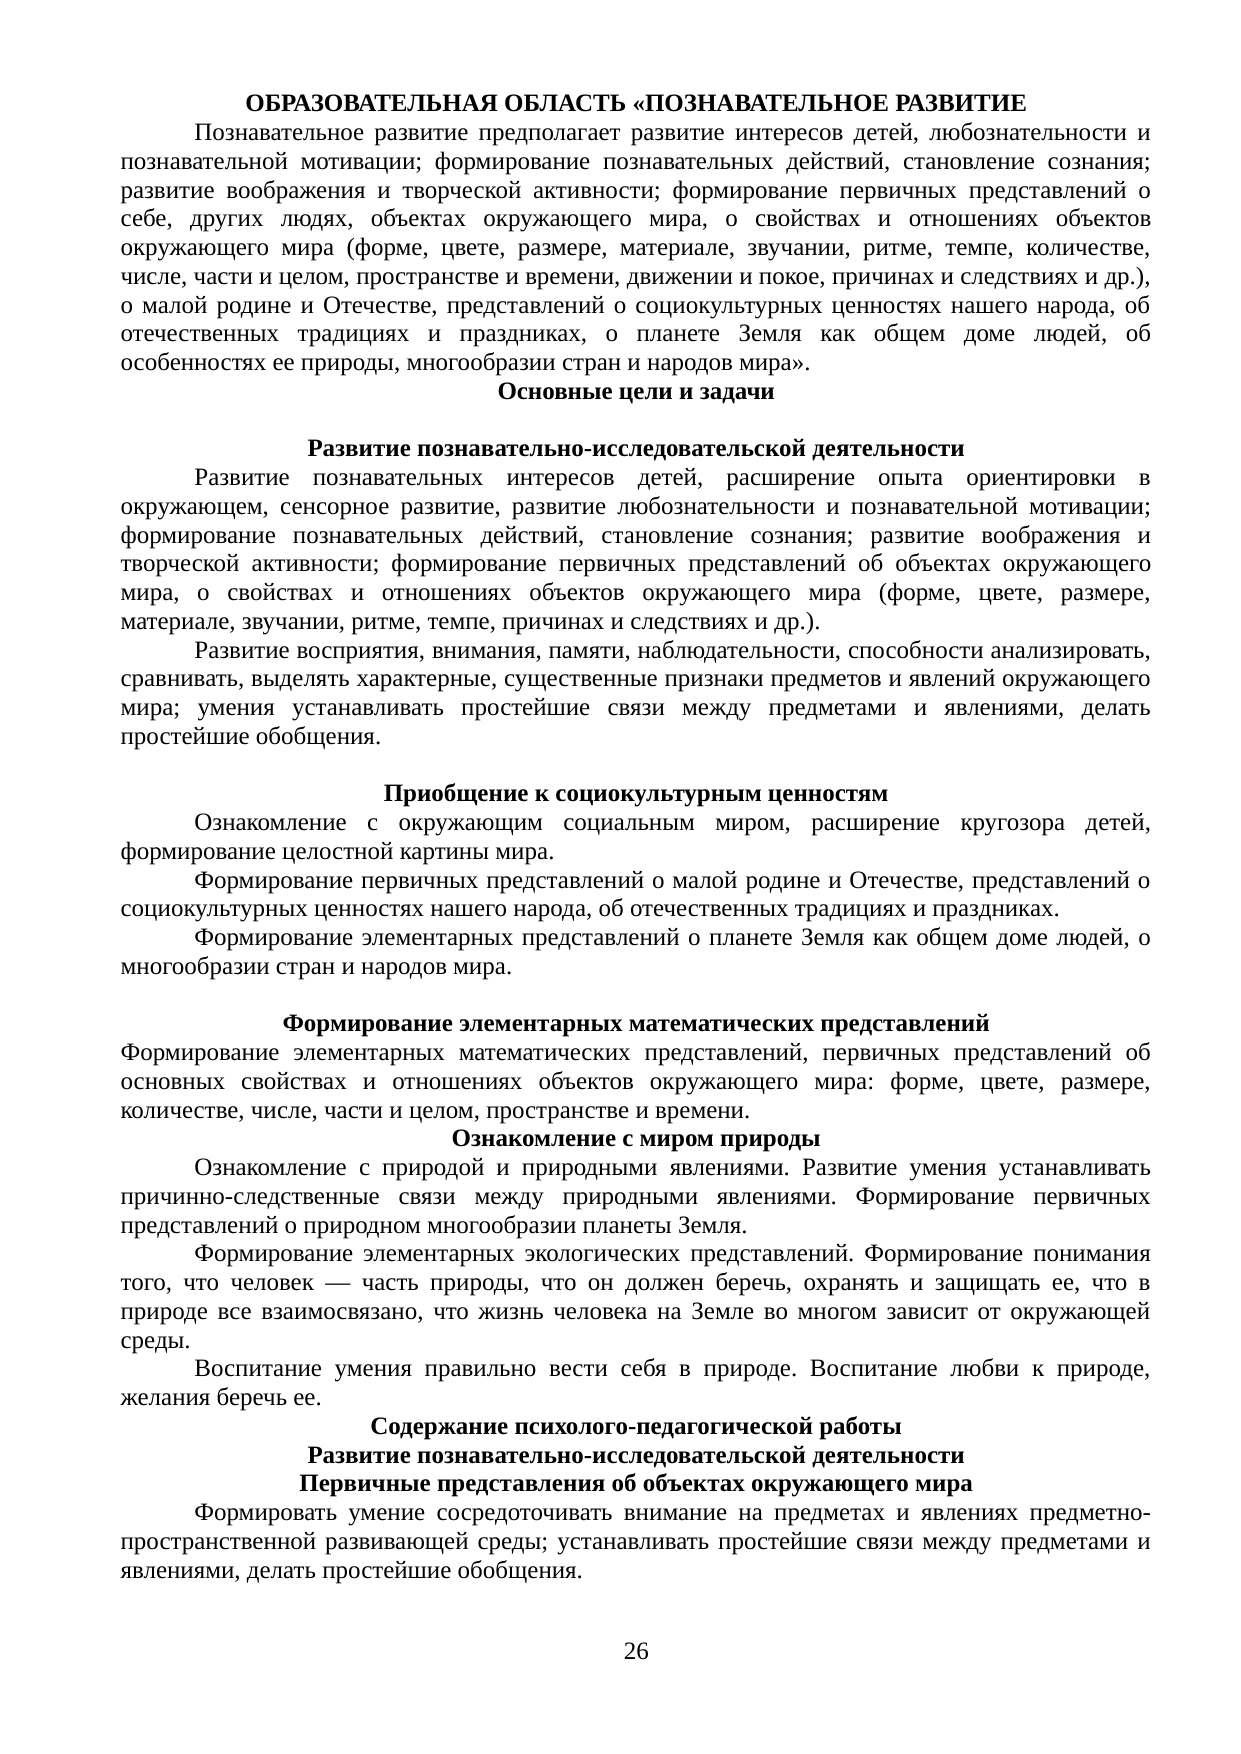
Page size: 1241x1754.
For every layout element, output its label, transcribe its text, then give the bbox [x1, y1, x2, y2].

text Формирование элементарных представлений о планете Земля как общем доме людей, о многообразии стран и народов мира. [120, 922, 1152, 980]
text Первичные представления об объектах окружающего мира [120, 1468, 1152, 1497]
text Развитие познавательных интересов детей, расширение опыта ориентировки в окружающем, сенсорное развитие, развитие любознательности и познавательной мотивации; формирование познавательных действий, становление сознания; развитие воображения и творческой активности; формирование первичных представлений об объектах окружающего мира, о свойствах и отношениях объектов окружающего мира (форме, цвете, размере, материале, звучании, ритме, темпе, причинах и следствиях и др.). [120, 462, 1152, 635]
text Основные цели и задачи [120, 376, 1152, 405]
text Воспитание умения правильно вести себя в природе. Воспитание любви к природе, желания беречь ее. [120, 1353, 1152, 1411]
text Формировать умение сосредоточивать внимание на предметах и явлениях предметно-пространственной развивающей среды; устанавливать простейшие связи между предметами и явлениями, делать простейшие обобщения. [120, 1497, 1152, 1583]
text Формирование элементарных математических представлений, первичных представлений об основных свойствах и отношениях объектов окружающего мира: форме, цвете, размере, количестве, числе, части и целом, пространстве и времени. [120, 1037, 1152, 1123]
text Содержание психолого-педагогической работы [120, 1411, 1152, 1440]
text Приобщение к социокультурным ценностям [120, 778, 1152, 807]
text Развитие восприятия, внимания, памяти, наблюдательности, способности анализировать, сравнивать, выделять характерные, существенные признаки предметов и явлений окружающего мира; умения устанавливать простейшие связи между предметами и явлениями, делать простейшие обобщения. [120, 635, 1152, 750]
text Формирование первичных представлений о малой родине и Отечестве, представлений о социокультурных ценностях нашего народа, об отечественных традициях и праздниках. [120, 865, 1152, 922]
text Ознакомление с миром природы [120, 1123, 1152, 1152]
text Развитие познавательно-исследовательской деятельности [120, 1440, 1152, 1468]
text Развитие познавательно-исследовательской деятельности [120, 433, 1152, 462]
text Ознакомление с природой и природными явлениями. Развитие умения устанавливать причинно-следственные связи между природными явлениями. Формирование первичных представлений о природном многообразии планеты Земля. [120, 1152, 1152, 1238]
text Ознакомление с окружающим социальным миром, расширение кругозора детей, формирование целостной картины мира. [120, 807, 1152, 865]
text Познавательное развитие предполагает развитие интересов детей, любознательности и познавательной мотивации; формирование познавательных действий, становление сознания; развитие воображения и творческой активности; формирование первичных представлений о себе, других людях, объектах окружающего мира, о свойствах и отношениях объектов окружающего мира (форме, цвете, размере, материале, звучании, ритме, темпе, количестве, числе, части и целом, пространстве и времени, движении и покое, причинах и следствиях и др.), о малой родине и Отечестве, представлений о социокультурных ценностях нашего народа, об отечественных традициях и праздниках, о планете Земля как общем доме людей, об особенностях ее природы, многообразии стран и народов мира». [120, 117, 1152, 376]
text Формирование элементарных экологических представлений. Формирование понимания того, что человек — часть природы, что он должен беречь, охранять и защищать ее, что в природе все взаимосвязано, что жизнь человека на Земле во многом зависит от окружающей среды. [120, 1238, 1152, 1353]
text Формирование элементарных математических представлений [120, 1008, 1152, 1037]
text ОБРАЗОВАТЕЛЬНАЯ ОБЛАСТЬ «ПОЗНАВАТЕЛЬНОЕ РАЗВИТИЕ [120, 88, 1152, 117]
